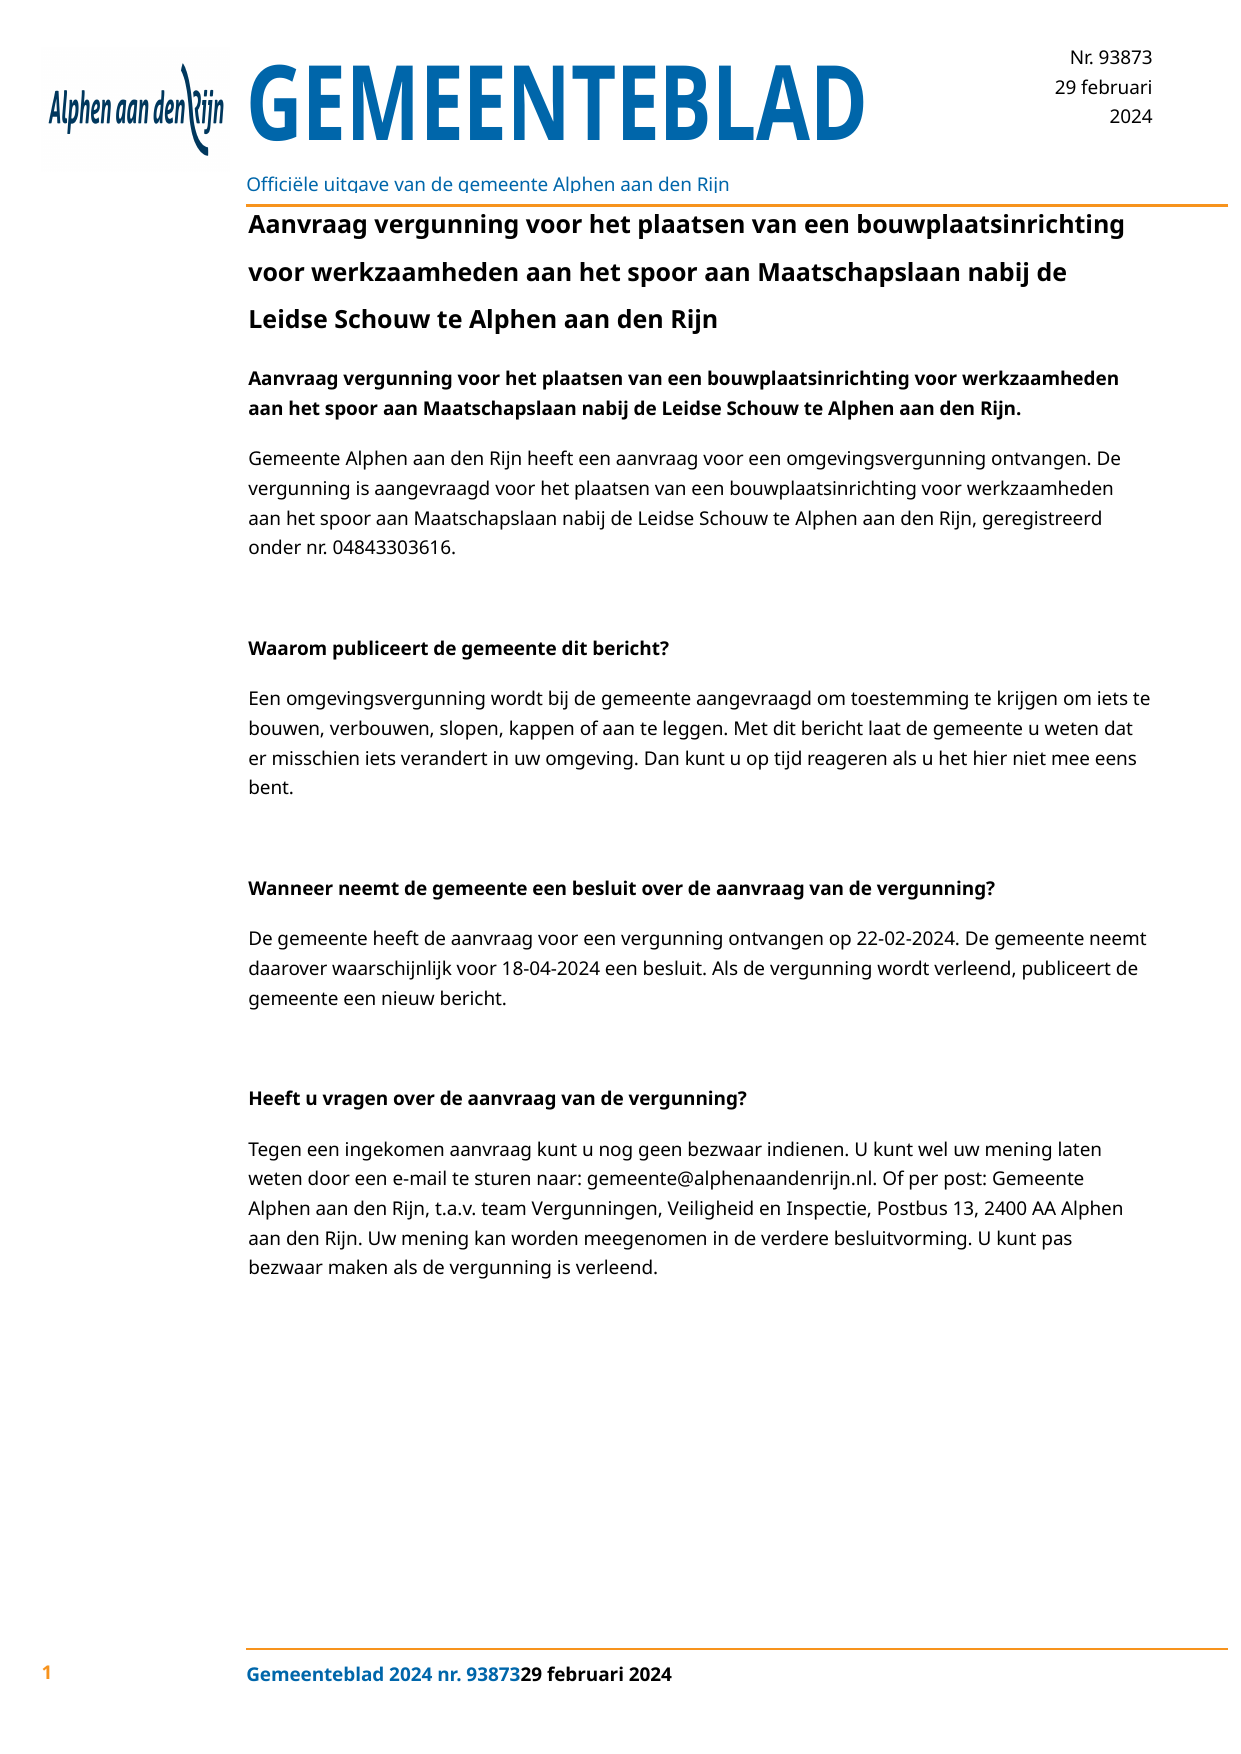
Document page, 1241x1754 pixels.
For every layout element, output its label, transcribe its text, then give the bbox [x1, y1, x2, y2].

picture [41, 47, 231, 172]
text De gemeente heeft de aanvraag voor een vergunning ontvangen op 22-02-2024. De gemeente neemt daarover waarschijnlijk voor 18-04-2024 een besluit. Als de vergunning wordt verleend, publiceert de gemeente een nieuw bericht. [248, 926, 1152, 1010]
text Gemeente Alphen aan den Rijn heeft een aanvraag voor een omgevingsvergunning ontvangen. De vergunning is aangevraagd voor het plaatsen van een bouwplaatsinrichting voor werkzaamheden aan het spoor aan Maatschapslaan nabij de Leidse Schouw te Alphen aan den Rijn, geregistreerd onder nr. 04843303616. [248, 446, 1152, 560]
text Wanneer neemt de gemeente een besluit over de aanvraag van de vergunning? [248, 875, 1152, 901]
text Heeft u vragen over de aanvraag van de vergunning? [248, 1086, 1152, 1111]
text Aanvraag vergunning voor het plaatsen van een bouwplaatsinrichting voor werkzaamheden aan het spoor aan Maatschapslaan nabij de Leidse Schouw te Alphen aan den Rijn [248, 207, 1152, 336]
text Tegen een ingekomen aanvraag kunt u nog geen bezwaar indienen. U kunt wel uw mening laten weten door een e-mail te sturen naar: gemeente@alphenaandenrijn.nl. Of per post: Gemeente Alphen aan den Rijn, t.a.v. team Vergunningen, Veiligheid en Inspectie, Postbus 13, 2400 AA Alphen aan den Rijn. Uw mening kan worden meegenomen in de verdere besluitvorming. U kunt pas bezwaar maken als de vergunning is verleend. [248, 1136, 1152, 1280]
text Waarom publiceert de gemeente dit bericht? [248, 635, 1152, 661]
text Aanvraag vergunning voor het plaatsen van een bouwplaatsinrichting voor werkzaamheden aan het spoor aan Maatschapslaan nabij de Leidse Schouw te Alphen aan den Rijn. [248, 366, 1152, 421]
text Een omgevingsvergunning wordt bij de gemeente aangevraagd om toestemming te krijgen om iets te bouwen, verbouwen, slopen, kappen of aan te leggen. Met dit bericht laat de gemeente u weten dat er misschien iets verandert in uw omgeving. Dan kunt u op tijd reageren als u het hier niet mee eens bent. [248, 686, 1152, 800]
